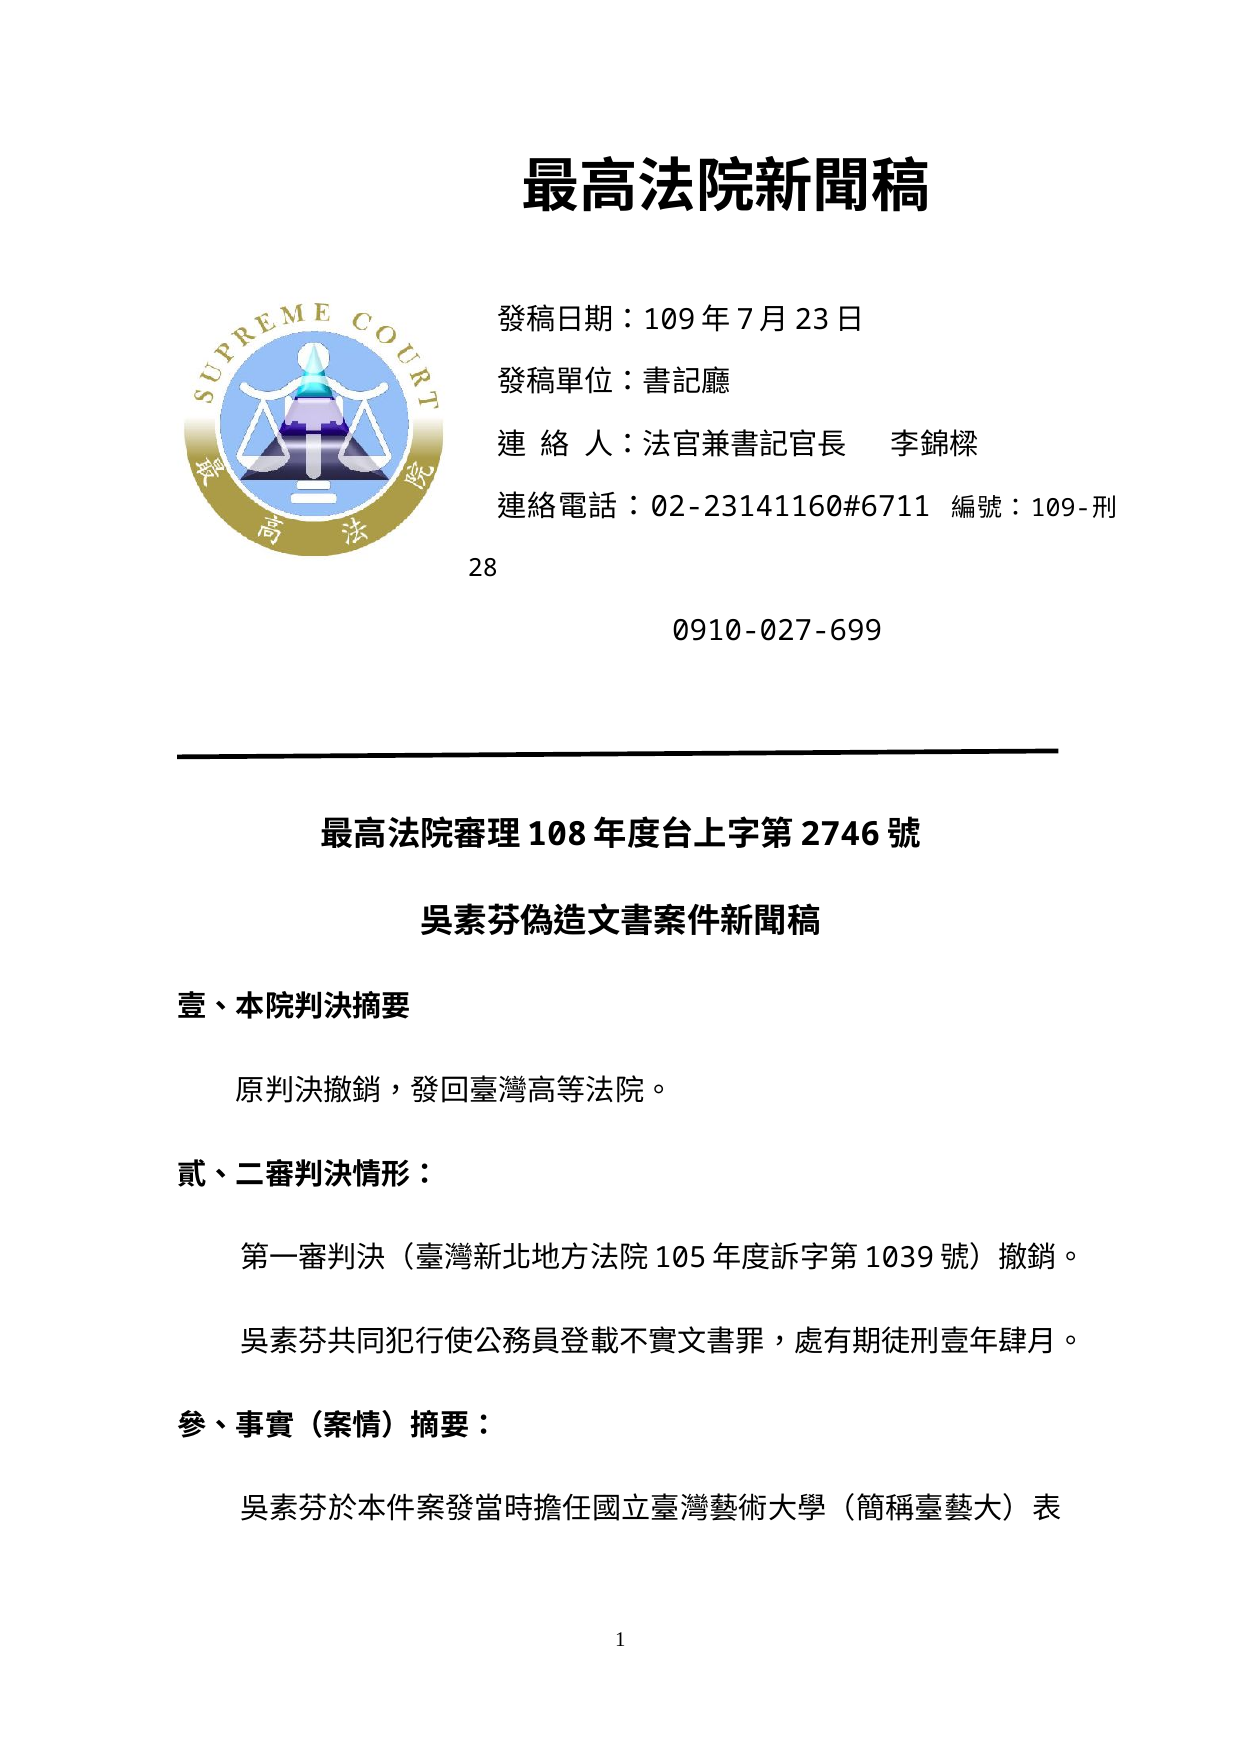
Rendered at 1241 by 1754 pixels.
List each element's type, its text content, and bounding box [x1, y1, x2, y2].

table_header [161, 108, 465, 712]
text 壹、本院判決摘要 [177, 962, 1063, 1025]
text 貳、二審判決情形： [177, 1130, 1063, 1192]
text 參、事實（案情）摘要： [177, 1381, 1063, 1443]
text 吳素芬偽造文書案件新聞稿 [177, 876, 1063, 938]
table_header 最高法院新聞稿 發稿日期：109年7月23日 發稿單位：書記廳 連 絡 人：法官兼書記官長 李錦樑 連絡電話：02-23141160#6711 編號：109-刑28 0910-027-699 [465, 108, 1120, 712]
text 最高法院審理108年度台上字第2746號 [177, 789, 1063, 852]
text 原判決撤銷，發回臺灣高等法院。 [177, 1046, 1063, 1108]
text 第一審判決（臺灣新北地方法院105年度訴字第1039號）撤銷。 [240, 1213, 1063, 1276]
text 吳素芬於本件案發當時擔任國立臺灣藝術大學（簡稱臺藝大）表演藝術學院舞蹈學系系主任，為該系教師評審委員會(簡稱系教評會)當然委員兼召集人及主席，明知臺藝大表演藝術學院舞蹈學系系教評會於民國102年2月18日召開之101學年度第2學期第1次會議，就該系擬新聘專任教師一案，初審決議依甄試成績排列擬聘建議人選優先順序，依序第一為姚淑芬（92.4分），第二為張婷婷（87.2分），第三為張夢珍（ 86.16分），經該系行政助理依系教評會審議通過之上開建議擬聘教師優先順序，如實填載「國立臺灣藝術大學擬聘專任教師（含專技）建議表」（下稱「擬聘建議表」）之相關內容交與上訴人簽名後，送交該校院教評會複審，再由該校教務處、人事室及表演藝術學院院長會同簽註意見後，於同年月18日送交該校校長謝顒丞批示將該「擬聘建議表」交付該校校教評會決議之前，與謝顒丞共同基於登載不實公文書之犯意聯絡，由謝顒丞在臺藝大校長辦公室內指示上訴人將該「擬聘建議表」關於上開擬聘教師之優先「順位」欄，修改為「面試序號」欄，並添註「本系沒有依順位排序，敬請鈞長勾選」等不實內容文字，並持以向校教評會行使。 [240, 1464, 1063, 1527]
text 吳素芬共同犯行使公務員登載不實文書罪，處有期徒刑壹年肆月。 [240, 1297, 1063, 1359]
